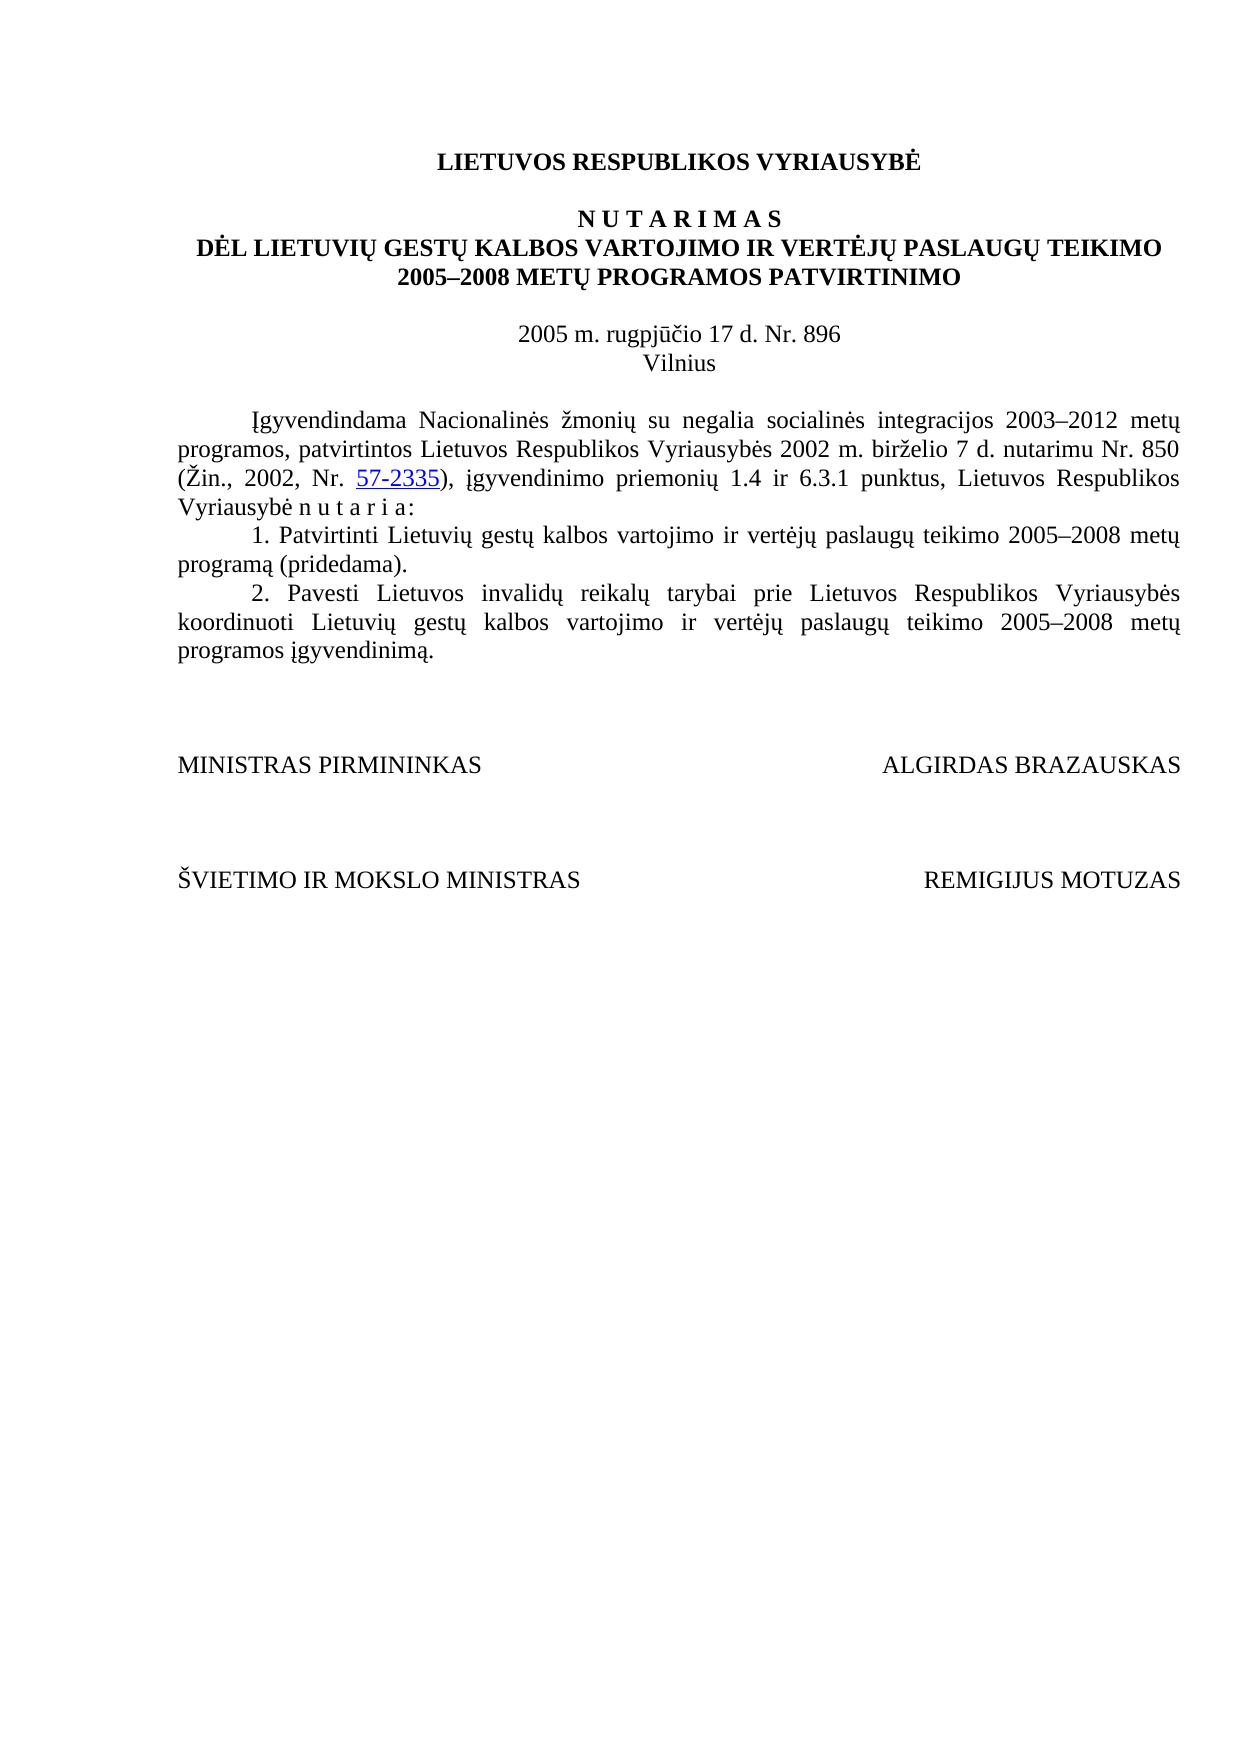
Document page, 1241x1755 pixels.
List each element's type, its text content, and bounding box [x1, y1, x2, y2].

text Vilnius [177, 348, 1181, 377]
text 1. Patvirtinti Lietuvių gestų kalbos vartojimo ir vertėjų paslaugų teikimo 2005–2008 metų programą (pridedama). [177, 521, 1181, 578]
text Švietimo ir mokslo ministras Remigijus Motuzas [177, 866, 1181, 894]
text 2005 m. rugpjūčio 17 d. Nr. 896 [177, 319, 1181, 348]
text Įgyvendindama Nacionalinės žmonių su negalia socialinės integracijos 2003–2012 metų programos, patvirtintos Lietuvos Respublikos Vyriausybės 2002 m. birželio 7 d. nutarimu Nr. 850 (Žin., 2002, Nr. 57-2335), įgyvendinimo priemonių 1.4 ir 6.3.1 punktus, Lietuvos Respublikos Vyriausybė nutaria: [177, 406, 1181, 521]
text N U T A R I M A S [177, 204, 1181, 233]
text Ministras Pirmininkas Algirdas Brazauskas [177, 751, 1181, 779]
text LIETUVOS RESPUBLIKOS VYRIAUSYBĖ [177, 147, 1181, 176]
text 2. Pavesti Lietuvos invalidų reikalų tarybai prie Lietuvos Respublikos Vyriausybės koordinuoti Lietuvių gestų kalbos vartojimo ir vertėjų paslaugų teikimo 2005–2008 metų programos įgyvendinimą. [177, 578, 1181, 664]
text DĖL LIETUVIŲ GESTŲ KALBOS VARTOJIMO IR VERTĖJŲ PASLAUGŲ TEIKIMO 2005–2008 METŲ PROGRAMOS PATVIRTINIMO [177, 233, 1181, 291]
